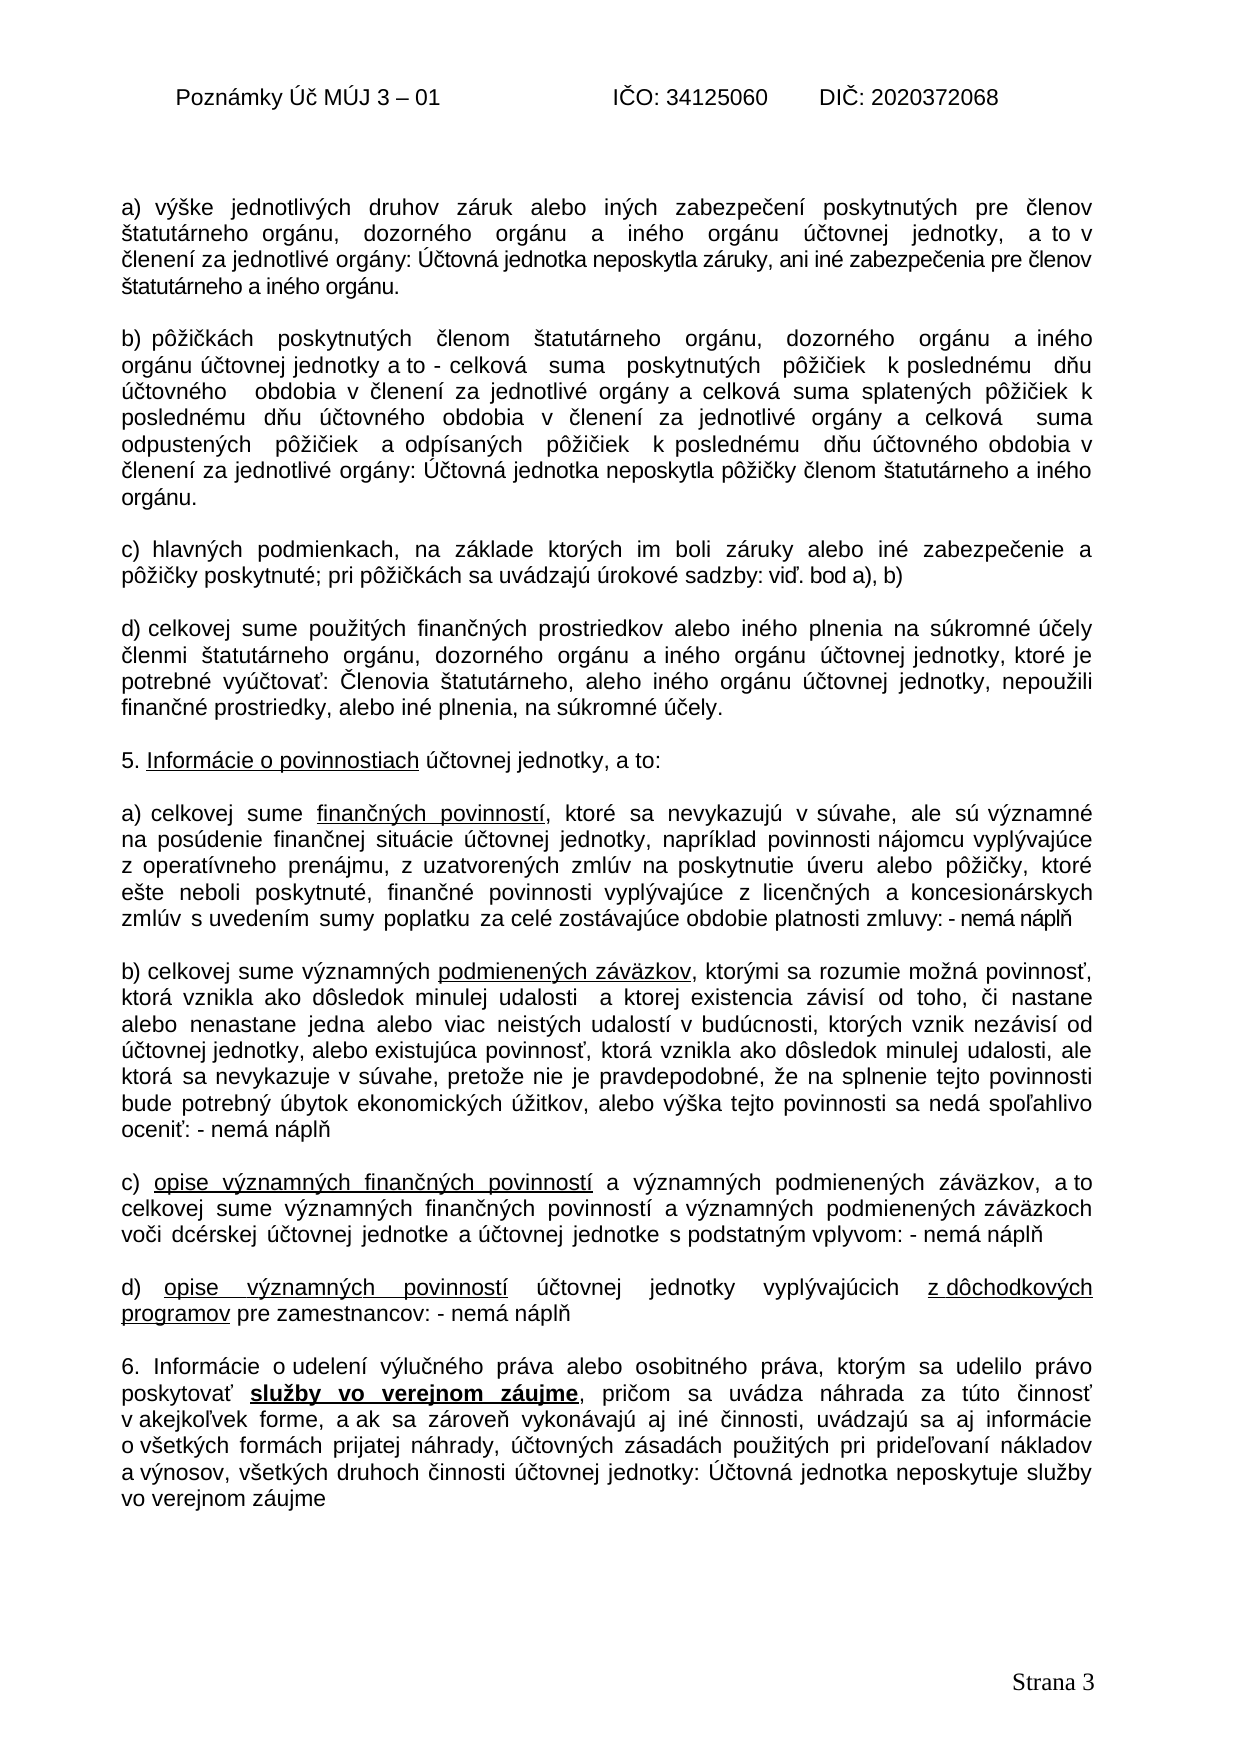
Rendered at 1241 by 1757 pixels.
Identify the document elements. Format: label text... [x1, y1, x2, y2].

text c) hlavných podmienkach, na základe ktorých im boli záruky alebo iné zabezpečenie a pôžičky poskytnuté; pri pôžičkách sa uvádzajú úrokové sadzby: viď. bod a), b) [121, 536, 1093, 589]
text b) pôžičkách poskytnutých členom štatutárneho orgánu, dozorného orgánu a iného orgánu účtovnej jednotky a to - celková suma poskytnutých pôžičiek k poslednému dňu účtovného obdobia v členení za jednotlivé orgány a celková suma splatených pôžičiek k poslednému dňu účtovného obdobia v členení za jednotlivé orgány a celková suma odpustených pôžičiek a odpísaných pôžičiek k poslednému dňu účtovného obdobia v členení za jednotlivé orgány: Účtovná jednotka neposkytla pôžičky členom štatutárneho a iného orgánu. [121, 325, 1093, 510]
text d) opise významných povinností účtovnej jednotky vyplývajúcich z dôchodkových programov pre zamestnancov: - nemá náplň [121, 1274, 1093, 1327]
text 6. Informácie o udelení výlučného práva alebo osobitného práva, ktorým sa udelilo právo poskytovať služby vo verejnom záujme, pričom sa uvádza náhrada za túto činnosť v akejkoľvek forme, a ak sa zároveň vykonávajú aj iné činnosti, uvádzajú sa aj informácie o všetkých formách prijatej náhrady, účtovných zásadách použitých pri prideľovaní nákladov a výnosov, všetkých druhoch činnosti účtovnej jednotky: Účtovná jednotka neposkytuje služby vo verejnom záujme [121, 1353, 1093, 1511]
text a) celkovej sume finančných povinností, ktoré sa nevykazujú v súvahe, ale sú významné na posúdenie finančnej situácie účtovnej jednotky, napríklad povinnosti nájomcu vyplývajúce z operatívneho prenájmu, z uzatvorených zmlúv na poskytnutie úveru alebo pôžičky, ktoré ešte neboli poskytnuté, finančné povinnosti vyplývajúce z licenčných a koncesionárskych zmlúv s uvedením sumy poplatku za celé zostávajúce obdobie platnosti zmluvy: - nemá náplň [121, 800, 1093, 931]
text b) celkovej sume významných podmienených záväzkov, ktorými sa rozumie možná povinnosť, ktorá vznikla ako dôsledok minulej udalosti a ktorej existencia závisí od toho, či nastane alebo nenastane jedna alebo viac neistých udalostí v budúcnosti, ktorých vznik nezávisí od účtovnej jednotky, alebo existujúca povinnosť, ktorá vznikla ako dôsledok minulej udalosti, ale ktorá sa nevykazuje v súvahe, pretože nie je pravdepodobné, že na splnenie tejto povinnosti bude potrebný úbytok ekonomických úžitkov, alebo výška tejto povinnosti sa nedá spoľahlivo oceniť: - nemá náplň [121, 958, 1093, 1142]
text 5. Informácie o povinnostiach účtovnej jednotky, a to: [121, 747, 1093, 773]
text a) výške jednotlivých druhov záruk alebo iných zabezpečení poskytnutých pre členov štatutárneho orgánu, dozorného orgánu a iného orgánu účtovnej jednotky, a to v členení za jednotlivé orgány: Účtovná jednotka neposkytla záruky, ani iné zabezpečenia pre členov štatutárneho a iného orgánu. [121, 193, 1093, 299]
text d) celkovej sume použitých finančných prostriedkov alebo iného plnenia na súkromné účely členmi štatutárneho orgánu, dozorného orgánu a iného orgánu účtovnej jednotky, ktoré je potrebné vyúčtovať: Členovia štatutárneho, aleho iného orgánu účtovnej jednotky, nepoužili finančné prostriedky, alebo iné plnenia, na súkromné účely. [121, 615, 1093, 721]
text c) opise významných finančných povinností a významných podmienených záväzkov, a to celkovej sume významných finančných povinností a významných podmienených záväzkoch voči dcérskej účtovnej jednotke a účtovnej jednotke s podstatným vplyvom: - nemá náplň [121, 1169, 1093, 1248]
